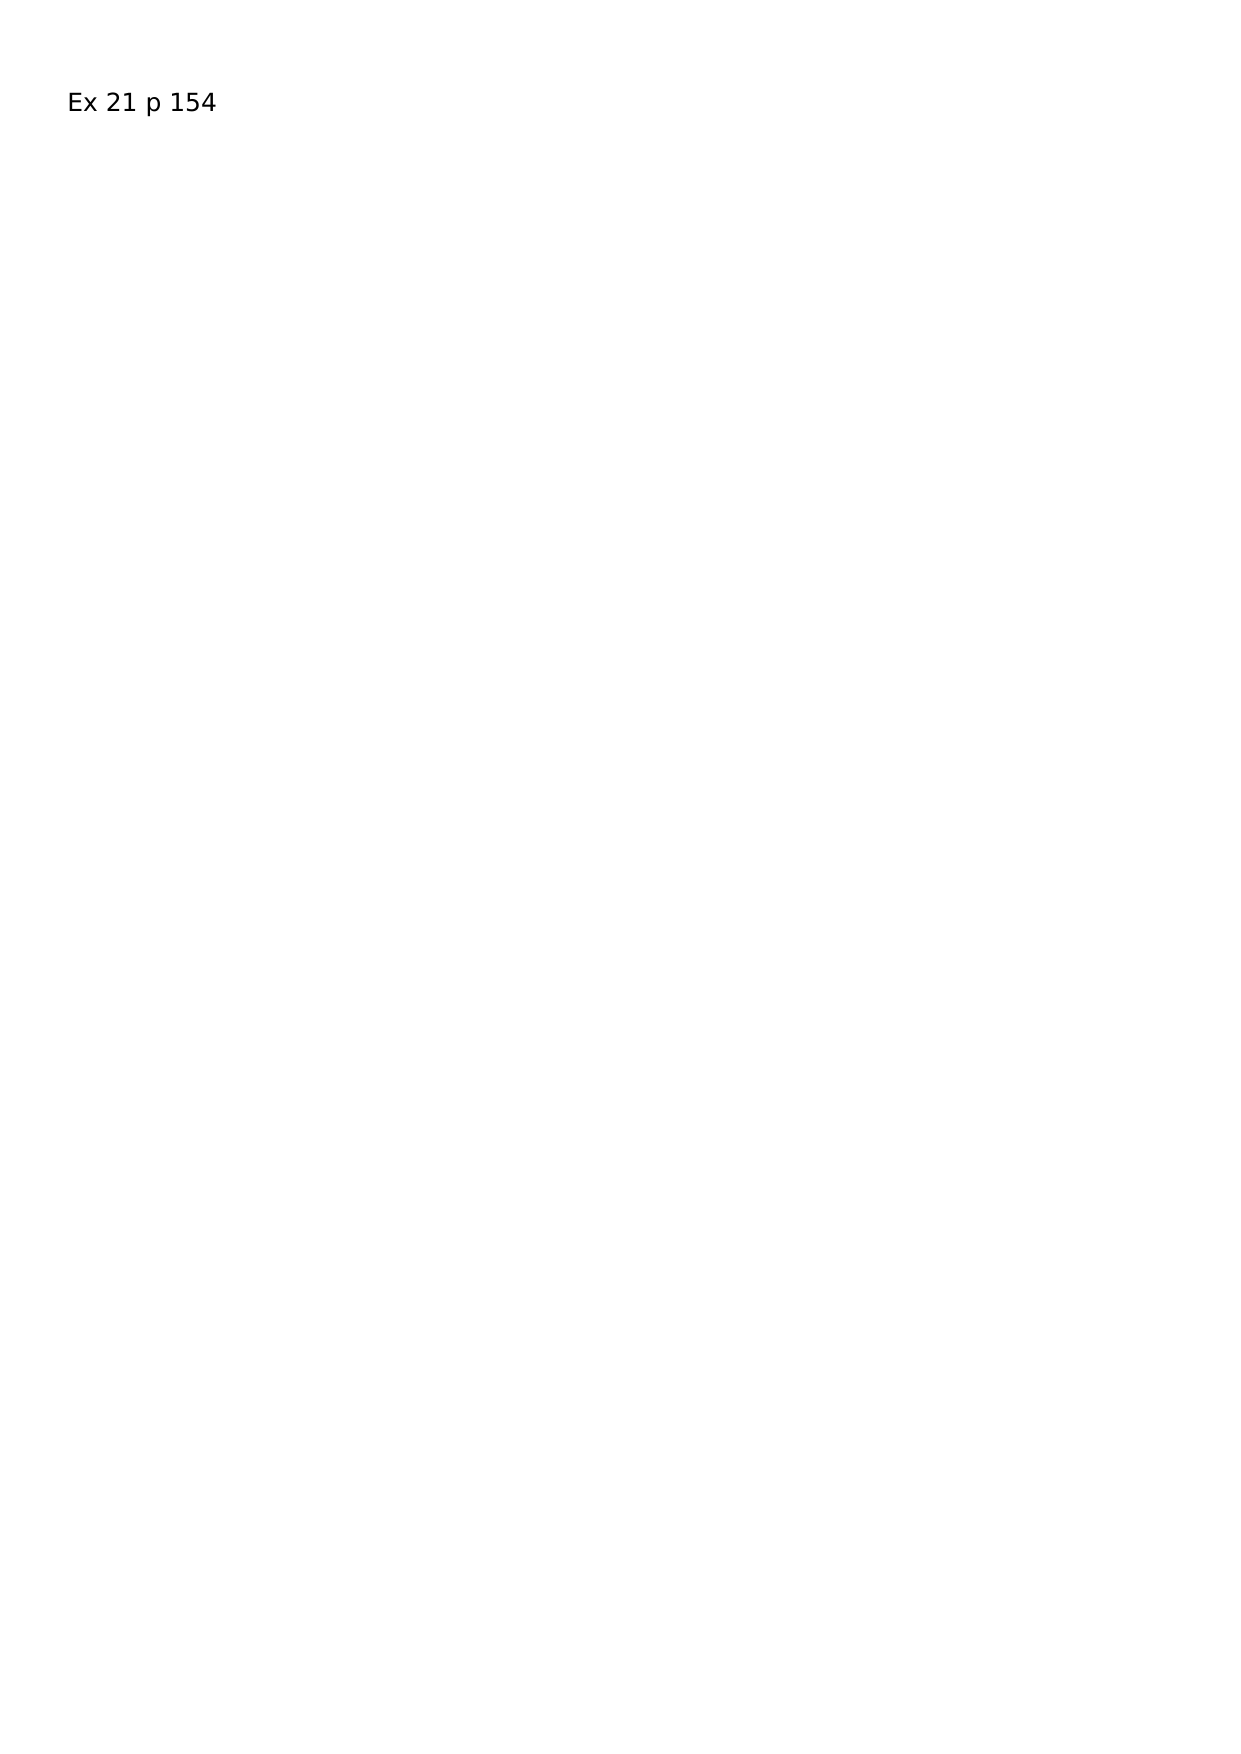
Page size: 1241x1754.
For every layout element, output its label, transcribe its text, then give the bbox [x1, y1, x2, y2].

text Ex 21 p 154 [59, 59, 1181, 117]
